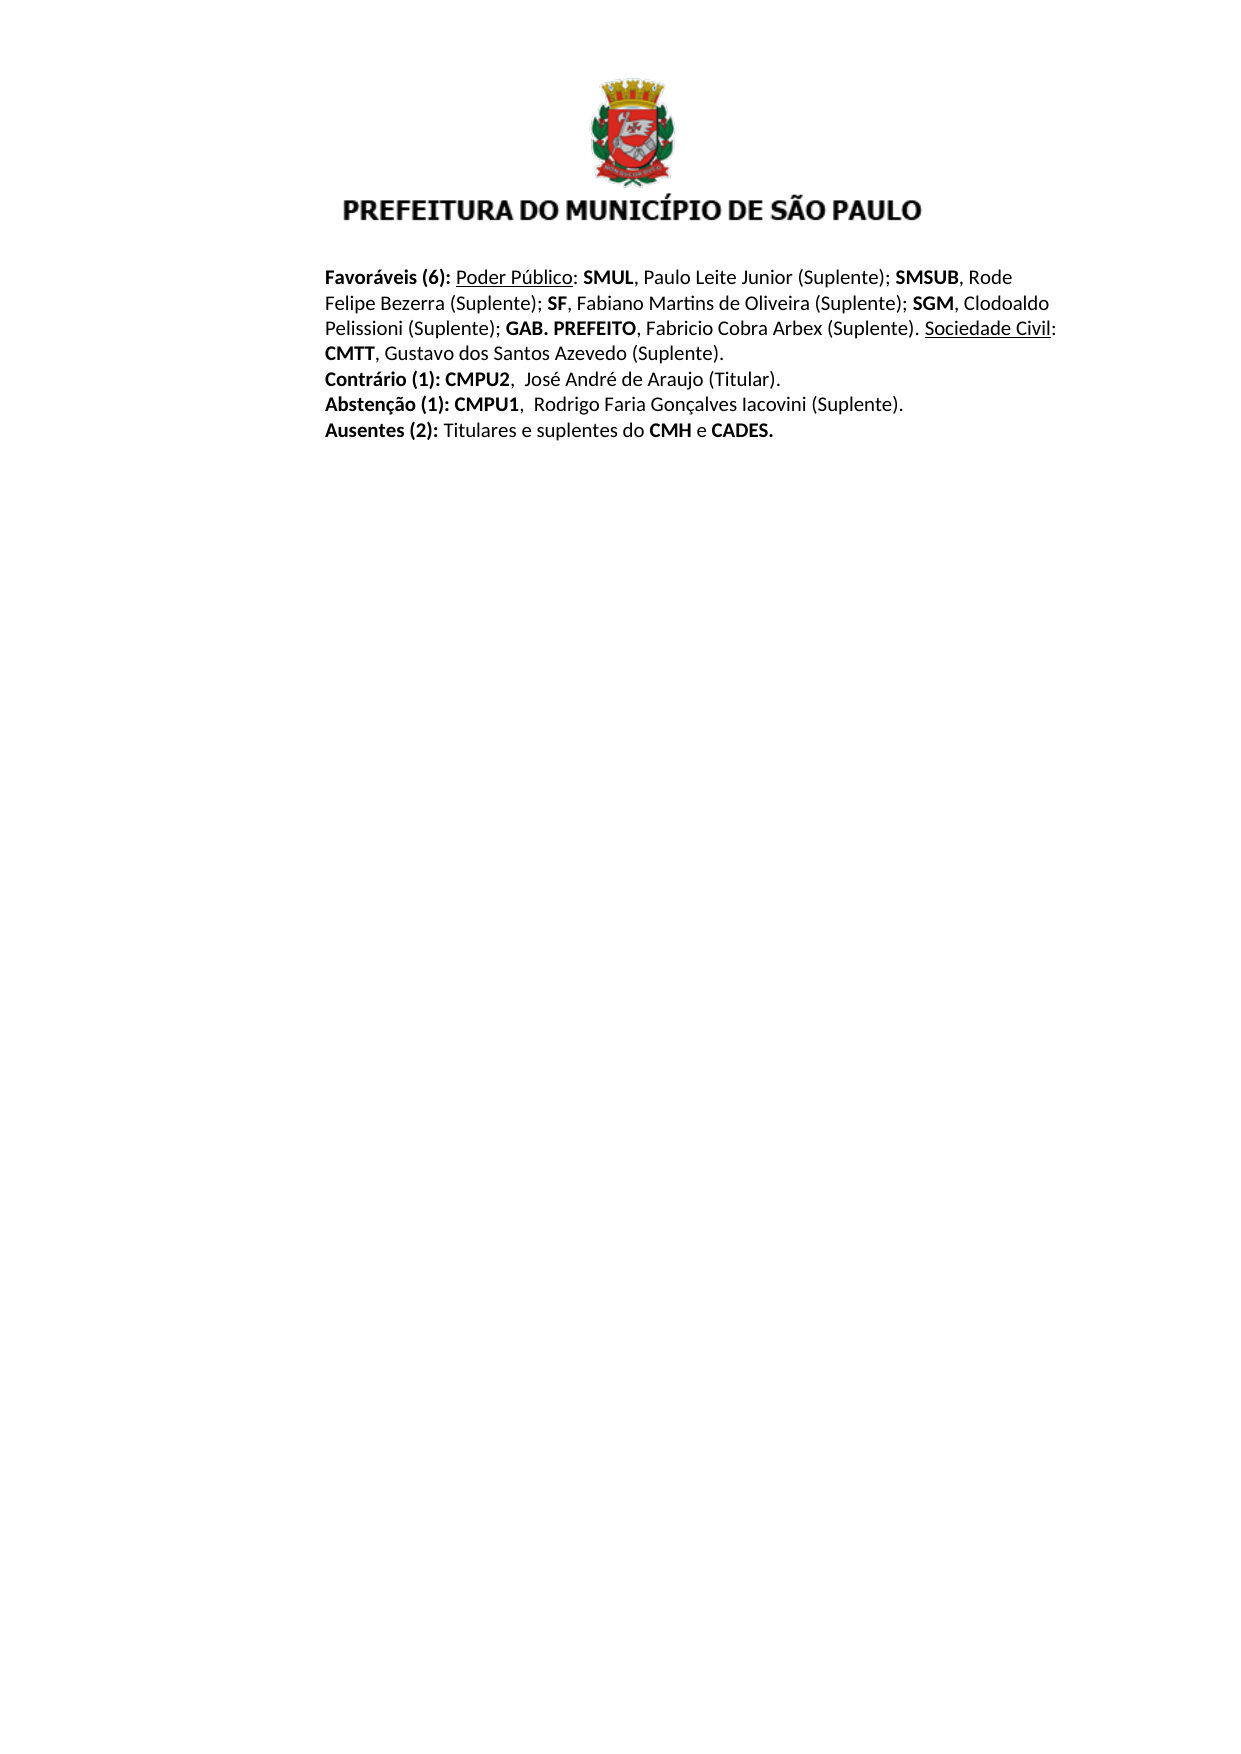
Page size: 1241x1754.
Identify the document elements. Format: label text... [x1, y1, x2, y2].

text Favoráveis (6): Poder Público: SMUL, Paulo Leite Junior (Suplente); SMSUB, Rode Felipe Bezerra (Suplente); SF, Fabiano Martins de Oliveira (Suplente); SGM, Clodoaldo Pelissioni (Suplente); GAB. PREFEITO, Fabricio Cobra Arbex (Suplente). Sociedade Civil: CMTT, Gustavo dos Santos Azevedo (Suplente). Contrário (1): CMPU2, José André de Araujo (Titular). Abstenção (1): CMPU1, Rodrigo Faria Gonçalves Iacovini (Suplente). Ausentes (2): Titulares e suplentes do CMH e CADES. [325, 264, 1063, 442]
